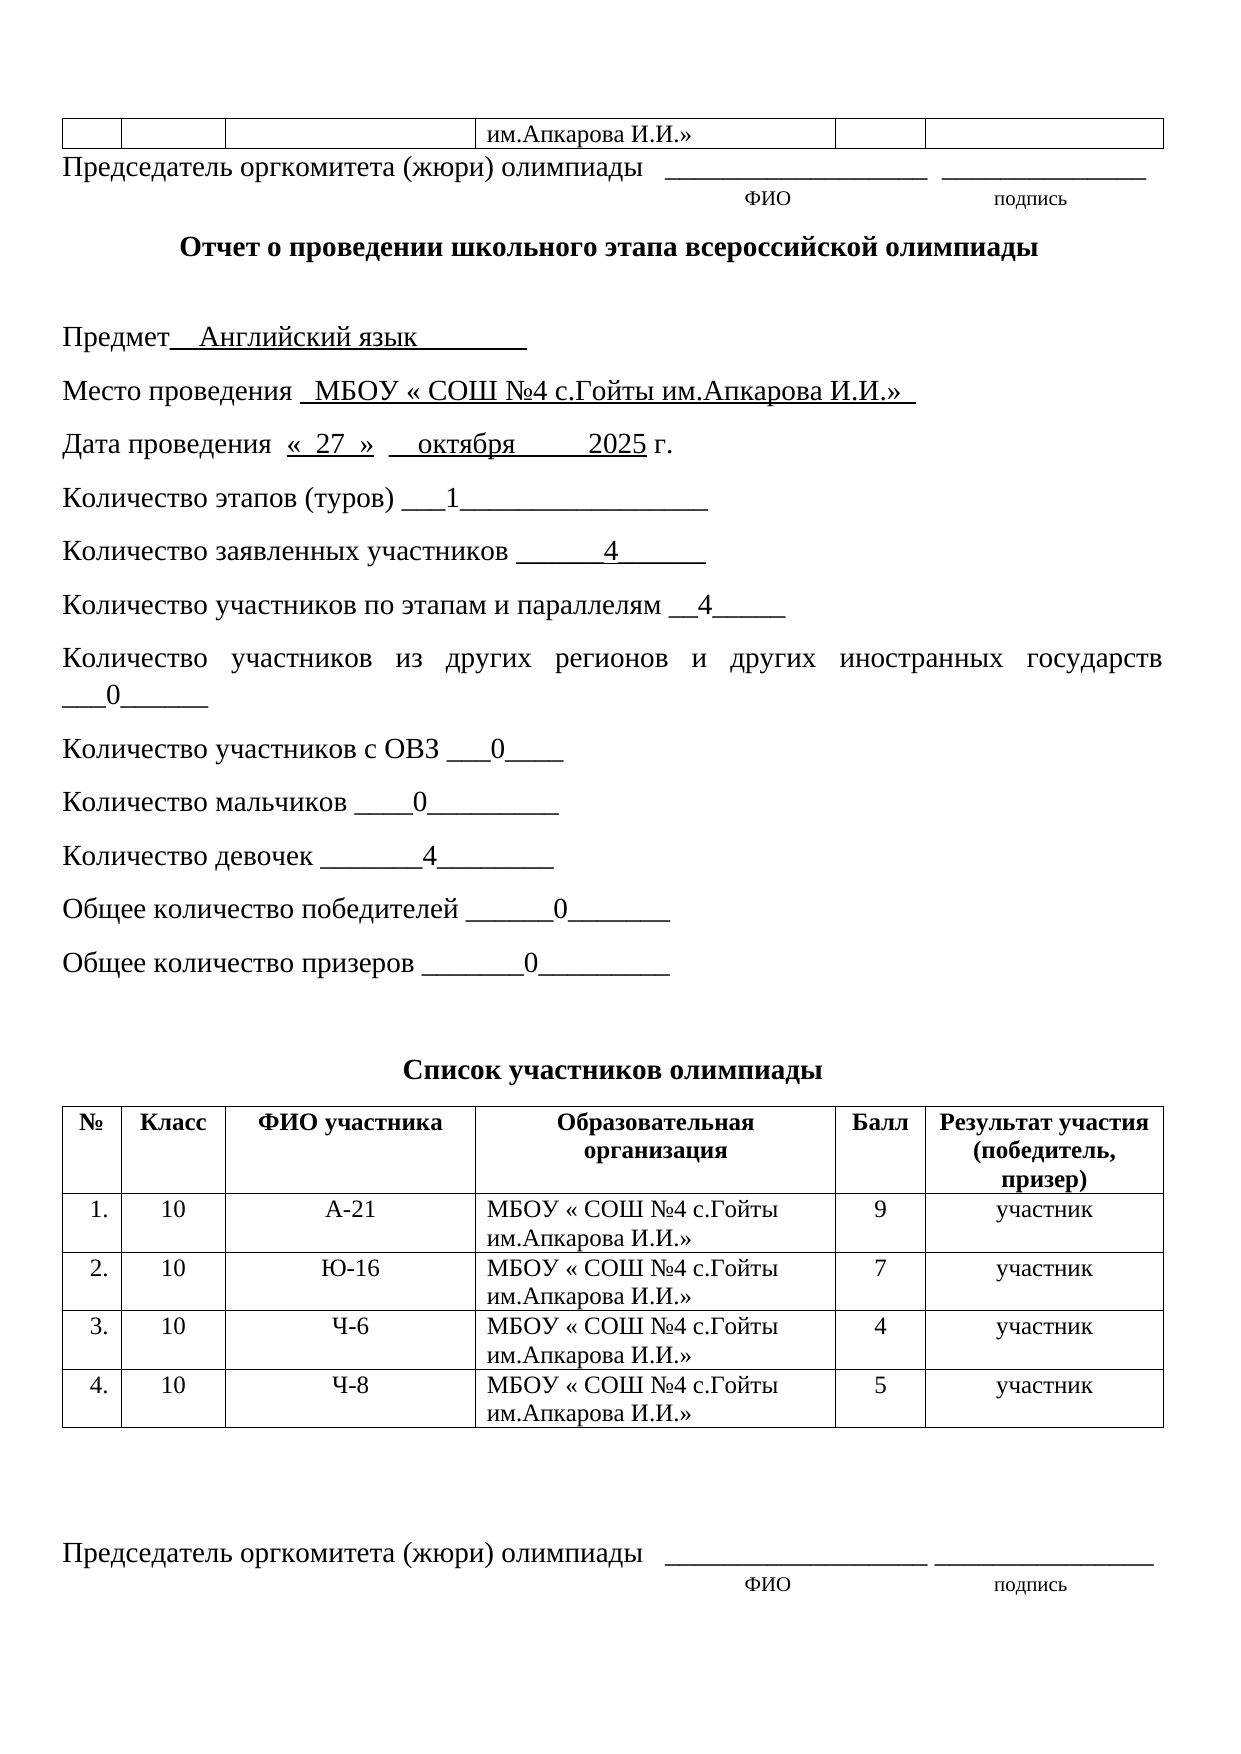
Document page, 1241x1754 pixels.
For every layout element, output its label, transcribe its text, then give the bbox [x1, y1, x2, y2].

text Дата проведения «_27_» __октября_____2025 г. [62, 426, 1163, 460]
text Общее количество победителей ______0_______ [62, 892, 1163, 925]
text Отчет о проведении школьного этапа всероссийской олимпиады [62, 229, 1163, 262]
table_cell им.Апкарова И.И.» [476, 119, 835, 148]
table_cell 7 [836, 1253, 925, 1310]
table_cell 2. [63, 1253, 121, 1310]
text ФИО подпись [62, 1572, 1163, 1596]
table_cell участник [926, 1311, 1163, 1369]
table_cell 4. [63, 1370, 121, 1427]
table_cell МБОУ « СОШ №4 с.Гойты им.Апкарова И.И.» [476, 1253, 835, 1310]
table_cell участник [926, 1194, 1163, 1252]
table_cell Ю-16 [226, 1253, 475, 1310]
text Количество мальчиков ____0_________ [62, 784, 1163, 818]
table_header Класс [122, 1107, 225, 1193]
table_header Образовательная организация [476, 1107, 835, 1193]
text ФИО подпись [62, 186, 1163, 210]
text Председатель оргкомитета (жюри) олимпиады __________________ ______________ [62, 149, 1163, 182]
table_cell Ч-8 [226, 1370, 475, 1427]
text Количество заявленных участников ______4______ [62, 533, 1163, 567]
text Количество участников с ОВЗ ___0____ [62, 731, 1163, 764]
table_cell [226, 119, 475, 148]
text Список участников олимпиады [62, 1052, 1163, 1086]
table_cell 10 [122, 1253, 225, 1310]
text Общее количество призеров _______0_________ [62, 945, 1163, 979]
text Количество девочек _______4________ [62, 838, 1163, 872]
table_header ФИО участника [226, 1107, 475, 1193]
table_cell [926, 119, 1163, 148]
table_cell участник [926, 1253, 1163, 1310]
table_cell 5 [836, 1370, 925, 1427]
table_cell 4 [836, 1311, 925, 1369]
text Место проведения _МБОУ « СОШ №4 с.Гойты им.Апкарова И.И.»_ [62, 373, 1163, 406]
table_cell 9 [836, 1194, 925, 1252]
text Количество участников из других регионов и других иностранных государств ___0______ [62, 641, 1163, 711]
text Количество этапов (туров) ___1_________________ [62, 480, 1163, 513]
table_cell Ч-6 [226, 1311, 475, 1369]
table_cell МБОУ « СОШ №4 с.Гойты им.Апкарова И.И.» [476, 1311, 835, 1369]
table_cell [836, 119, 925, 148]
table_cell [63, 119, 121, 148]
table_header Балл [836, 1107, 925, 1193]
table_cell 10 [122, 1370, 225, 1427]
table_cell 10 [122, 1311, 225, 1369]
table_cell [122, 119, 225, 148]
table_header Результат участия (победитель, призер) [926, 1107, 1163, 1193]
text Предмет__Английский язык _______ [62, 319, 1163, 353]
text Председатель оргкомитета (жюри) олимпиады __________________ _______________ [62, 1535, 1163, 1569]
table_cell 1. [63, 1194, 121, 1252]
table_header № [63, 1107, 121, 1193]
table_cell 10 [122, 1194, 225, 1252]
table_cell А-21 [226, 1194, 475, 1252]
table_cell МБОУ « СОШ №4 с.Гойты им.Апкарова И.И.» [476, 1194, 835, 1252]
table_cell участник [926, 1370, 1163, 1427]
table_cell 3. [63, 1311, 121, 1369]
text Количество участников по этапам и параллелям __4_____ [62, 587, 1163, 621]
table_cell МБОУ « СОШ №4 с.Гойты им.Апкарова И.И.» [476, 1370, 835, 1427]
